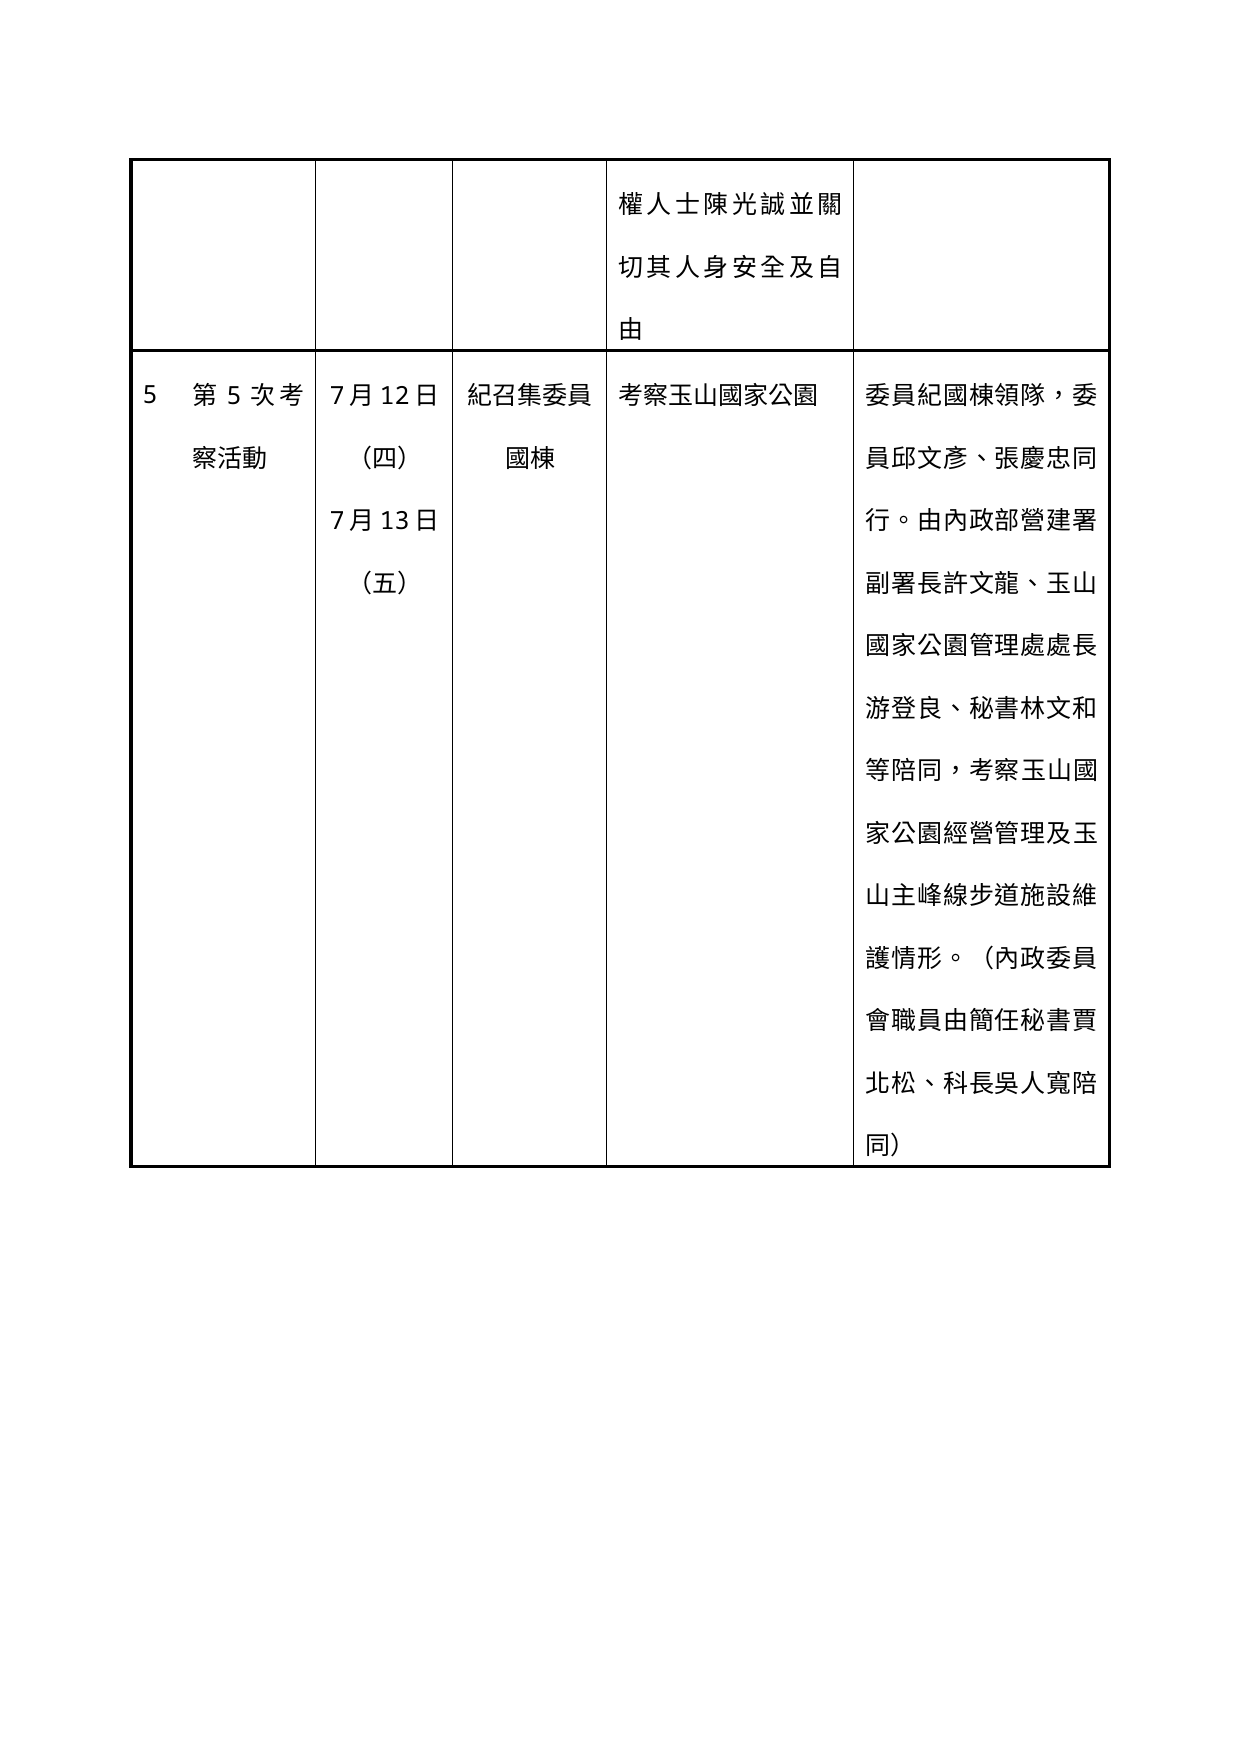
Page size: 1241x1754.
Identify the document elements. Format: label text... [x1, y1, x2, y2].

table_cell 第5次考察活動 [181, 352, 315, 1164]
table_cell 委員紀國棟領隊，委員邱文彥、張慶忠同行。由內政部營建署副署長許文龍、玉山國家公園管理處處長游登良、秘書林文和等陪同，考察玉山國家公園經營管理及玉山主峰線步道施設維護情形。（內政委員會職員由簡任秘書賈北松、科長吳人寬陪同） [854, 352, 1108, 1164]
table_cell 4. [133, 161, 181, 349]
table_cell [316, 161, 452, 349]
table_cell 7月12日（四） 7月13日（五） [316, 352, 452, 1164]
table_cell [854, 161, 1108, 349]
table_cell 紀召集委員國棟 [453, 352, 606, 1164]
table_cell [181, 161, 315, 349]
table_cell [453, 161, 606, 349]
table_cell 考察玉山國家公園 [607, 352, 853, 1164]
table_cell 5. [133, 352, 181, 1164]
table_cell 權人士陳光誠並關切其人身安全及自由 [607, 161, 853, 349]
